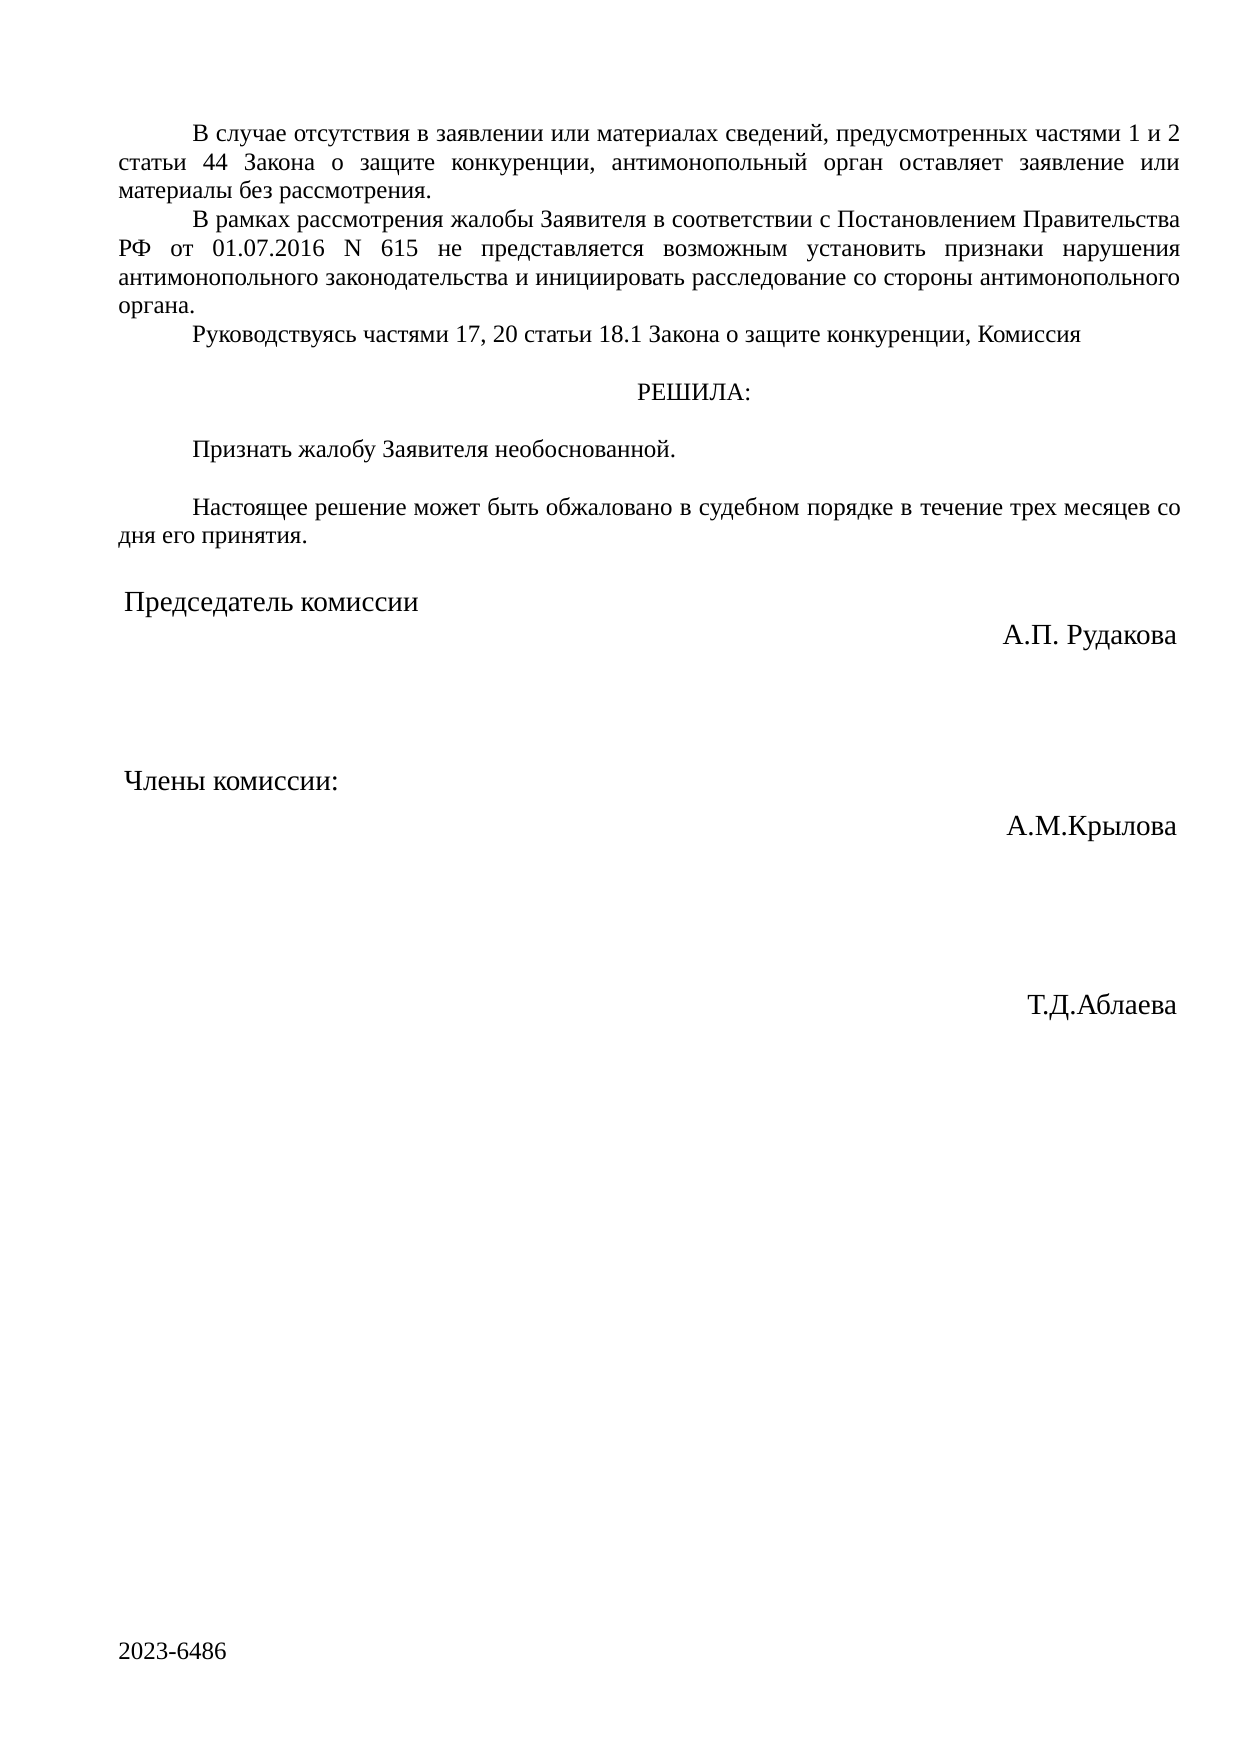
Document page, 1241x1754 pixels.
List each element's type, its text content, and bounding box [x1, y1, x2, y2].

text Руководствуясь частями 17, 20 статьи 18.1 Закона о защите конкуренции, Комиссия [118, 319, 1181, 348]
table_cell Члены комиссии: [118, 757, 449, 802]
table_header Председатель комиссии [118, 578, 449, 757]
table_cell [449, 981, 908, 1161]
table_header [449, 578, 908, 757]
table_cell [449, 802, 908, 981]
table_cell [909, 757, 1182, 802]
text В рамках рассмотрения жалобы Заявителя в соответствии с Постановлением Правительства РФ от 01.07.2016 N 615 не представляется возможным установить признаки нарушения антимонопольного законодательства и инициировать расследование со стороны антимонопольного органа. [118, 204, 1181, 319]
table_cell [118, 802, 449, 981]
table_cell [449, 757, 908, 802]
table_cell А.М.Крылова [909, 802, 1182, 981]
text Признать жалобу Заявителя необоснованной. [118, 434, 1181, 463]
table_cell Т.Д.Аблаева [909, 981, 1182, 1161]
text Настоящее решение может быть обжаловано в судебном порядке в течение трех месяцев со дня его принятия. [118, 492, 1181, 549]
table_cell [118, 981, 449, 1161]
text В случае отсутствия в заявлении или материалах сведений, предусмотренных частями 1 и 2 статьи 44 Закона о защите конкуренции, антимонопольный орган оставляет заявление или материалы без рассмотрения. [118, 118, 1181, 204]
text РЕШИЛА: [118, 377, 1181, 406]
table_header А.П. Рудакова [909, 578, 1182, 757]
